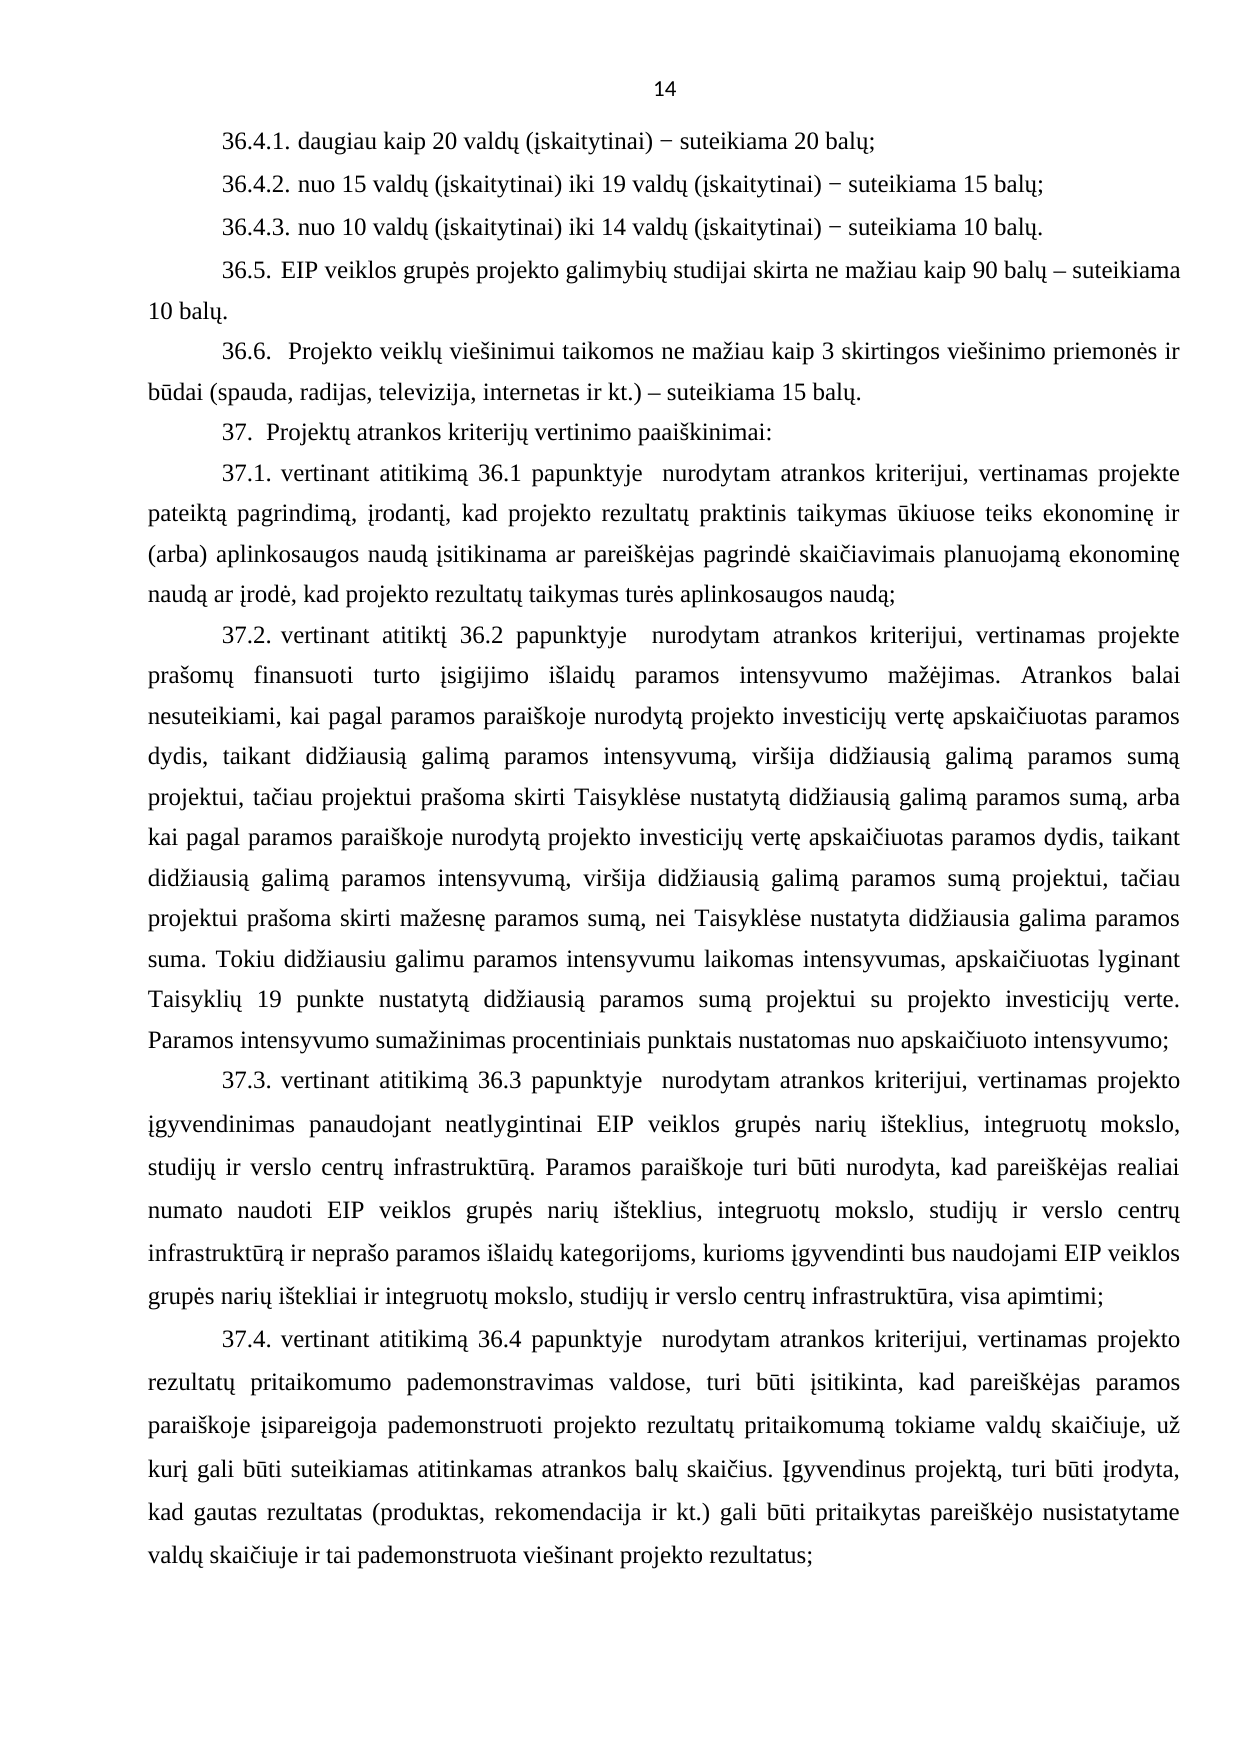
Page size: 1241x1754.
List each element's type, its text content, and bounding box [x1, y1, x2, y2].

text 36.5. EIP veiklos grupės projekto galimybių studijai skirta ne mažiau kaip 90 balų – suteikiama 10 balų. [148, 255, 1181, 324]
text 36.6. Projekto veiklų viešinimui taikomos ne mažiau kaip 3 skirtingos viešinimo priemonės ir būdai (spauda, radijas, televizija, internetas ir kt.) – suteikiama 15 balų. [148, 336, 1181, 406]
text 37. Projektų atrankos kriterijų vertinimo paaiškinimai: [148, 417, 1181, 446]
text 37.2. vertinant atitiktį 36.2 papunktyje nurodytam atrankos kriterijui, vertinamas projekte prašomų finansuoti turto įsigijimo išlaidų paramos intensyvumo mažėjimas. Atrankos balai nesuteikiami, kai pagal paramos paraiškoje nurodytą projekto investicijų vertę apskaičiuotas paramos dydis, taikant didžiausią galimą paramos intensyvumą, viršija didžiausią galimą paramos sumą projektui, tačiau projektui prašoma skirti Taisyklėse nustatytą didžiausią galimą paramos sumą, arba kai pagal paramos paraiškoje nurodytą projekto investicijų vertę apskaičiuotas paramos dydis, taikant didžiausią galimą paramos intensyvumą, viršija didžiausią galimą paramos sumą projektui, tačiau projektui prašoma skirti mažesnę paramos sumą, nei Taisyklėse nustatyta didžiausia galima paramos suma. Tokiu didžiausiu galimu paramos intensyvumu laikomas intensyvumas, apskaičiuotas lyginant Taisyklių 19 punkte nustatytą didžiausią paramos sumą projektui su projekto investicijų verte. Paramos intensyvumo sumažinimas procentiniais punktais nustatomas nuo apskaičiuoto intensyvumo; [148, 620, 1181, 1054]
text 36.4.1. daugiau kaip 20 valdų (įskaitytinai) − suteikiama 20 balų; [148, 126, 1181, 154]
text 37.3. vertinant atitikimą 36.3 papunktyje nurodytam atrankos kriterijui, vertinamas projekto įgyvendinimas panaudojant neatlygintinai EIP veiklos grupės narių išteklius, integruotų mokslo, studijų ir verslo centrų infrastruktūrą. Paramos paraiškoje turi būti nurodyta, kad pareiškėjas realiai numato naudoti EIP veiklos grupės narių išteklius, integruotų mokslo, studijų ir verslo centrų infrastruktūrą ir neprašo paramos išlaidų kategorijoms, kurioms įgyvendinti bus naudojami EIP veiklos grupės narių ištekliai ir integruotų mokslo, studijų ir verslo centrų infrastruktūra, visa apimtimi; [148, 1066, 1181, 1310]
text 36.4.2. nuo 15 valdų (įskaitytinai) iki 19 valdų (įskaitytinai) − suteikiama 15 balų; [148, 169, 1181, 198]
text 37.4. vertinant atitikimą 36.4 papunktyje nurodytam atrankos kriterijui, vertinamas projekto rezultatų pritaikomumo pademonstravimas valdose, turi būti įsitikinta, kad pareiškėjas paramos paraiškoje įsipareigoja pademonstruoti projekto rezultatų pritaikomumą tokiame valdų skaičiuje, už kurį gali būti suteikiamas atitinkamas atrankos balų skaičius. Įgyvendinus projektą, turi būti įrodyta, kad gautas rezultatas (produktas, rekomendacija ir kt.) gali būti pritaikytas pareiškėjo nusistatytame valdų skaičiuje ir tai pademonstruota viešinant projekto rezultatus; [148, 1324, 1181, 1569]
text 37.1. vertinant atitikimą 36.1 papunktyje nurodytam atrankos kriterijui, vertinamas projekte pateiktą pagrindimą, įrodantį, kad projekto rezultatų praktinis taikymas ūkiuose teiks ekonominę ir (arba) aplinkosaugos naudą įsitikinama ar pareiškėjas pagrindė skaičiavimais planuojamą ekonominę naudą ar įrodė, kad projekto rezultatų taikymas turės aplinkosaugos naudą; [148, 458, 1181, 608]
text 36.4.3. nuo 10 valdų (įskaitytinai) iki 14 valdų (įskaitytinai) − suteikiama 10 balų. [148, 212, 1181, 241]
